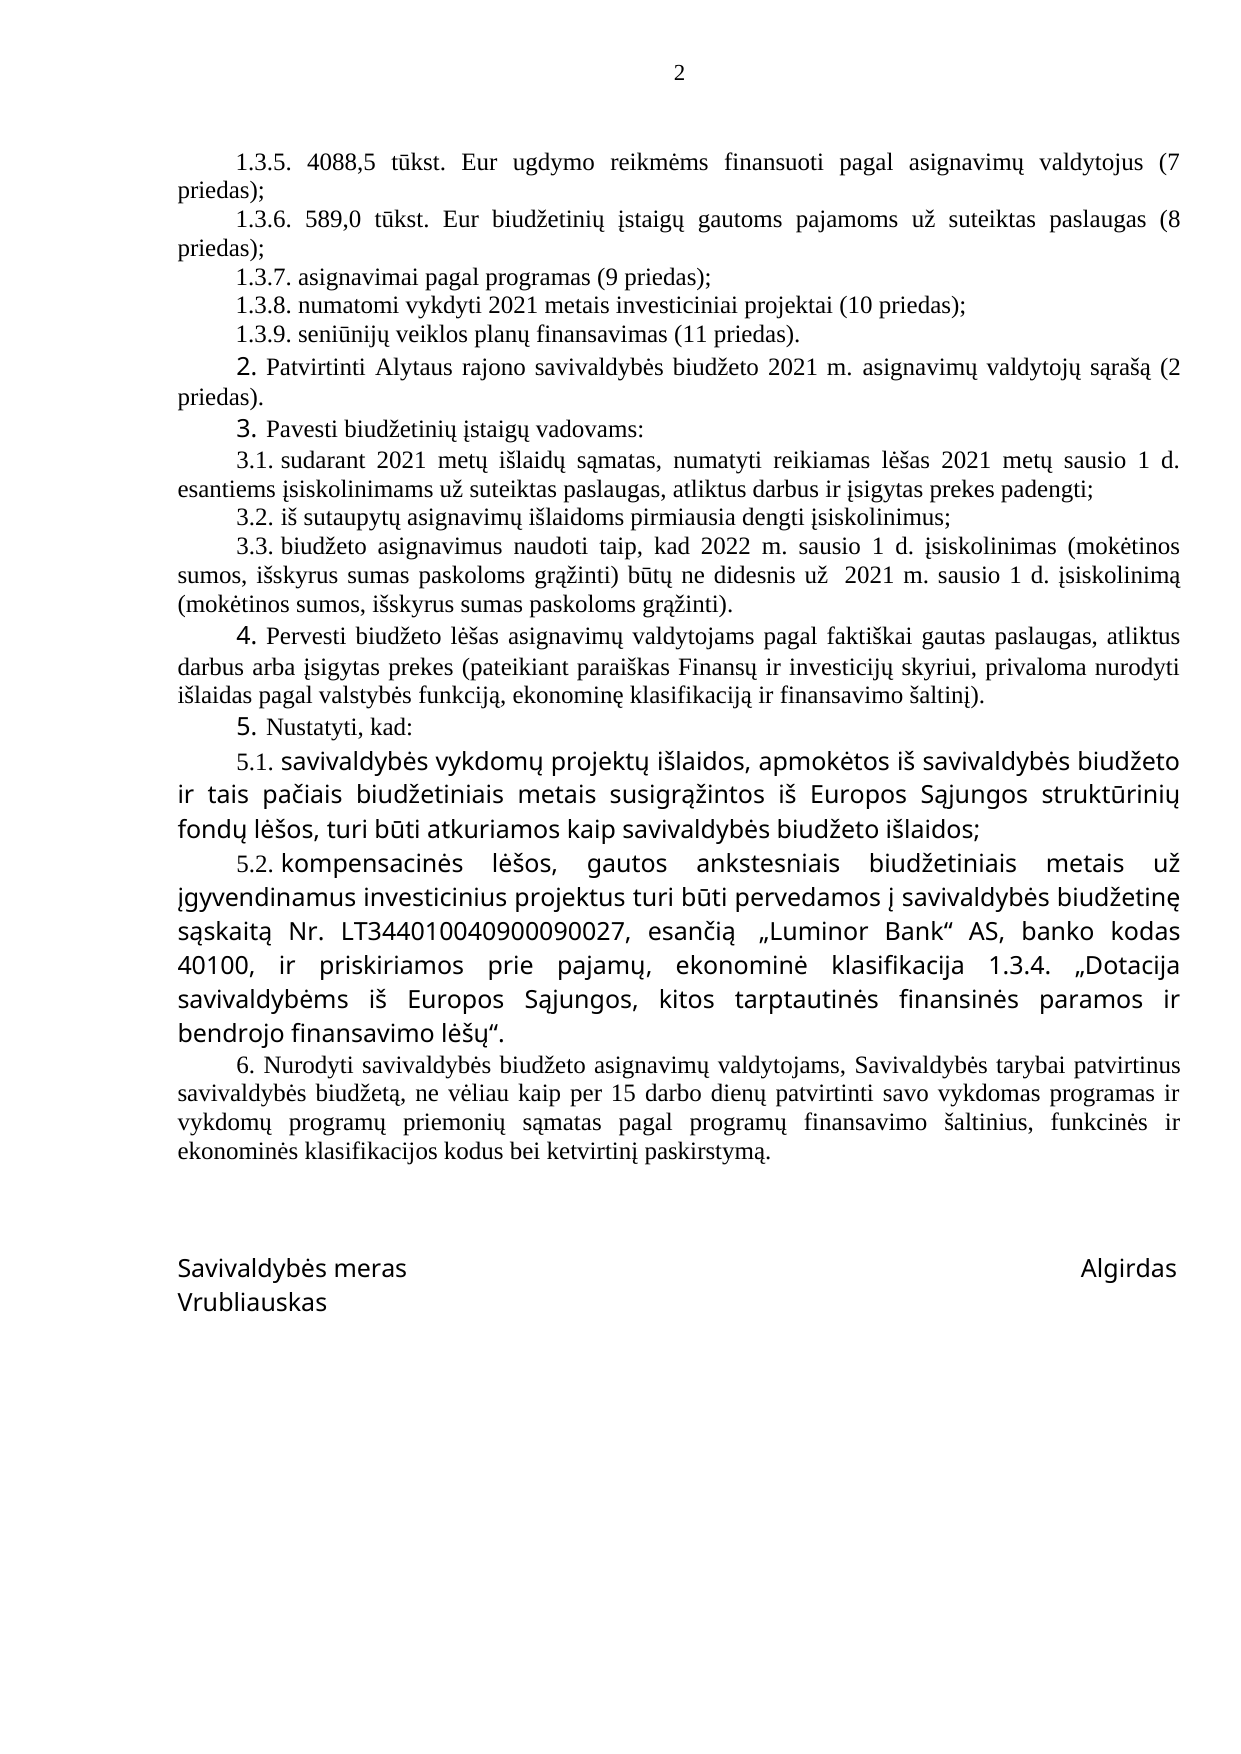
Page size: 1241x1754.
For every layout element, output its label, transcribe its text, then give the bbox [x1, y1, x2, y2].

text 3. Pavesti biudžetinių įstaigų vadovams: [177, 411, 1181, 445]
text 1.3.7. asignavimai pagal programas (9 priedas); [177, 262, 1181, 291]
text 3.3. biudžeto asignavimus naudoti taip, kad 2022 m. sausio 1 d. įsiskolinimas (mokėtinos sumos, išskyrus sumas paskoloms grąžinti) būtų ne didesnis už 2021 m. sausio 1 d. įsiskolinimą (mokėtinos sumos, išskyrus sumas paskoloms grąžinti). [177, 531, 1181, 617]
text 3.2. iš sutaupytų asignavimų išlaidoms pirmiausia dengti įsiskolinimus; [177, 502, 1181, 531]
text 1.3.8. numatomi vykdyti 2021 metais investiciniai projektai (10 priedas); [177, 291, 1181, 319]
text 1.3.5. 4088,5 tūkst. Eur ugdymo reikmėms finansuoti pagal asignavimų valdytojus (7 priedas); [177, 147, 1181, 204]
text Savivaldybės meras Algirdas Vrubliauskas [177, 1251, 1181, 1319]
text 5.1. savivaldybės vykdomų projektų išlaidos, apmokėtos iš savivaldybės biudžeto ir tais pačiais biudžetiniais metais susigrąžintos iš Europos Sąjungos struktūrinių fondų lėšos, turi būti atkuriamos kaip savivaldybės biudžeto išlaidos; [177, 743, 1181, 845]
text 5. Nustatyti, kad: [236, 709, 1181, 743]
text 1.3.9. seniūnijų veiklos planų finansavimas (11 priedas). [177, 319, 1181, 348]
text 6. Nurodyti savivaldybės biudžeto asignavimų valdytojams, Savivaldybės tarybai patvirtinus savivaldybės biudžetą, ne vėliau kaip per 15 darbo dienų patvirtinti savo vykdomas programas ir vykdomų programų priemonių sąmatas pagal programų finansavimo šaltinius, funkcinės ir ekonominės klasifikacijos kodus bei ketvirtinį paskirstymą. [177, 1050, 1181, 1165]
text 3.1. sudarant 2021 metų išlaidų sąmatas, numatyti reikiamas lėšas 2021 metų sausio 1 d. esantiems įsiskolinimams už suteiktas paslaugas, atliktus darbus ir įsigytas prekes padengti; [177, 445, 1181, 502]
text 2. Patvirtinti Alytaus rajono savivaldybės biudžeto 2021 m. asignavimų valdytojų sąrašą (2 priedas). [177, 348, 1181, 411]
text 1.3.6. 589,0 tūkst. Eur biudžetinių įstaigų gautoms pajamoms už suteiktas paslaugas (8 priedas); [177, 204, 1181, 262]
text 5.2. kompensacinės lėšos, gautos ankstesniais biudžetiniais metais už įgyvendinamus investicinius projektus turi būti pervedamos į savivaldybės biudžetinę sąskaitą Nr. LT344010040900090027, esančią „Luminor Bank“ AS, banko kodas 40100, ir priskiriamos prie pajamų, ekonominė klasifikacija 1.3.4. „Dotacija savivaldybėms iš Europos Sąjungos, kitos tarptautinės finansinės paramos ir bendrojo finansavimo lėšų“. [177, 845, 1181, 1050]
text 4. Pervesti biudžeto lėšas asignavimų valdytojams pagal faktiškai gautas paslaugas, atliktus darbus arba įsigytas prekes (pateikiant paraiškas Finansų ir investicijų skyriui, privaloma nurodyti išlaidas pagal valstybės funkciją, ekonominę klasifikaciją ir finansavimo šaltinį). [177, 617, 1181, 709]
